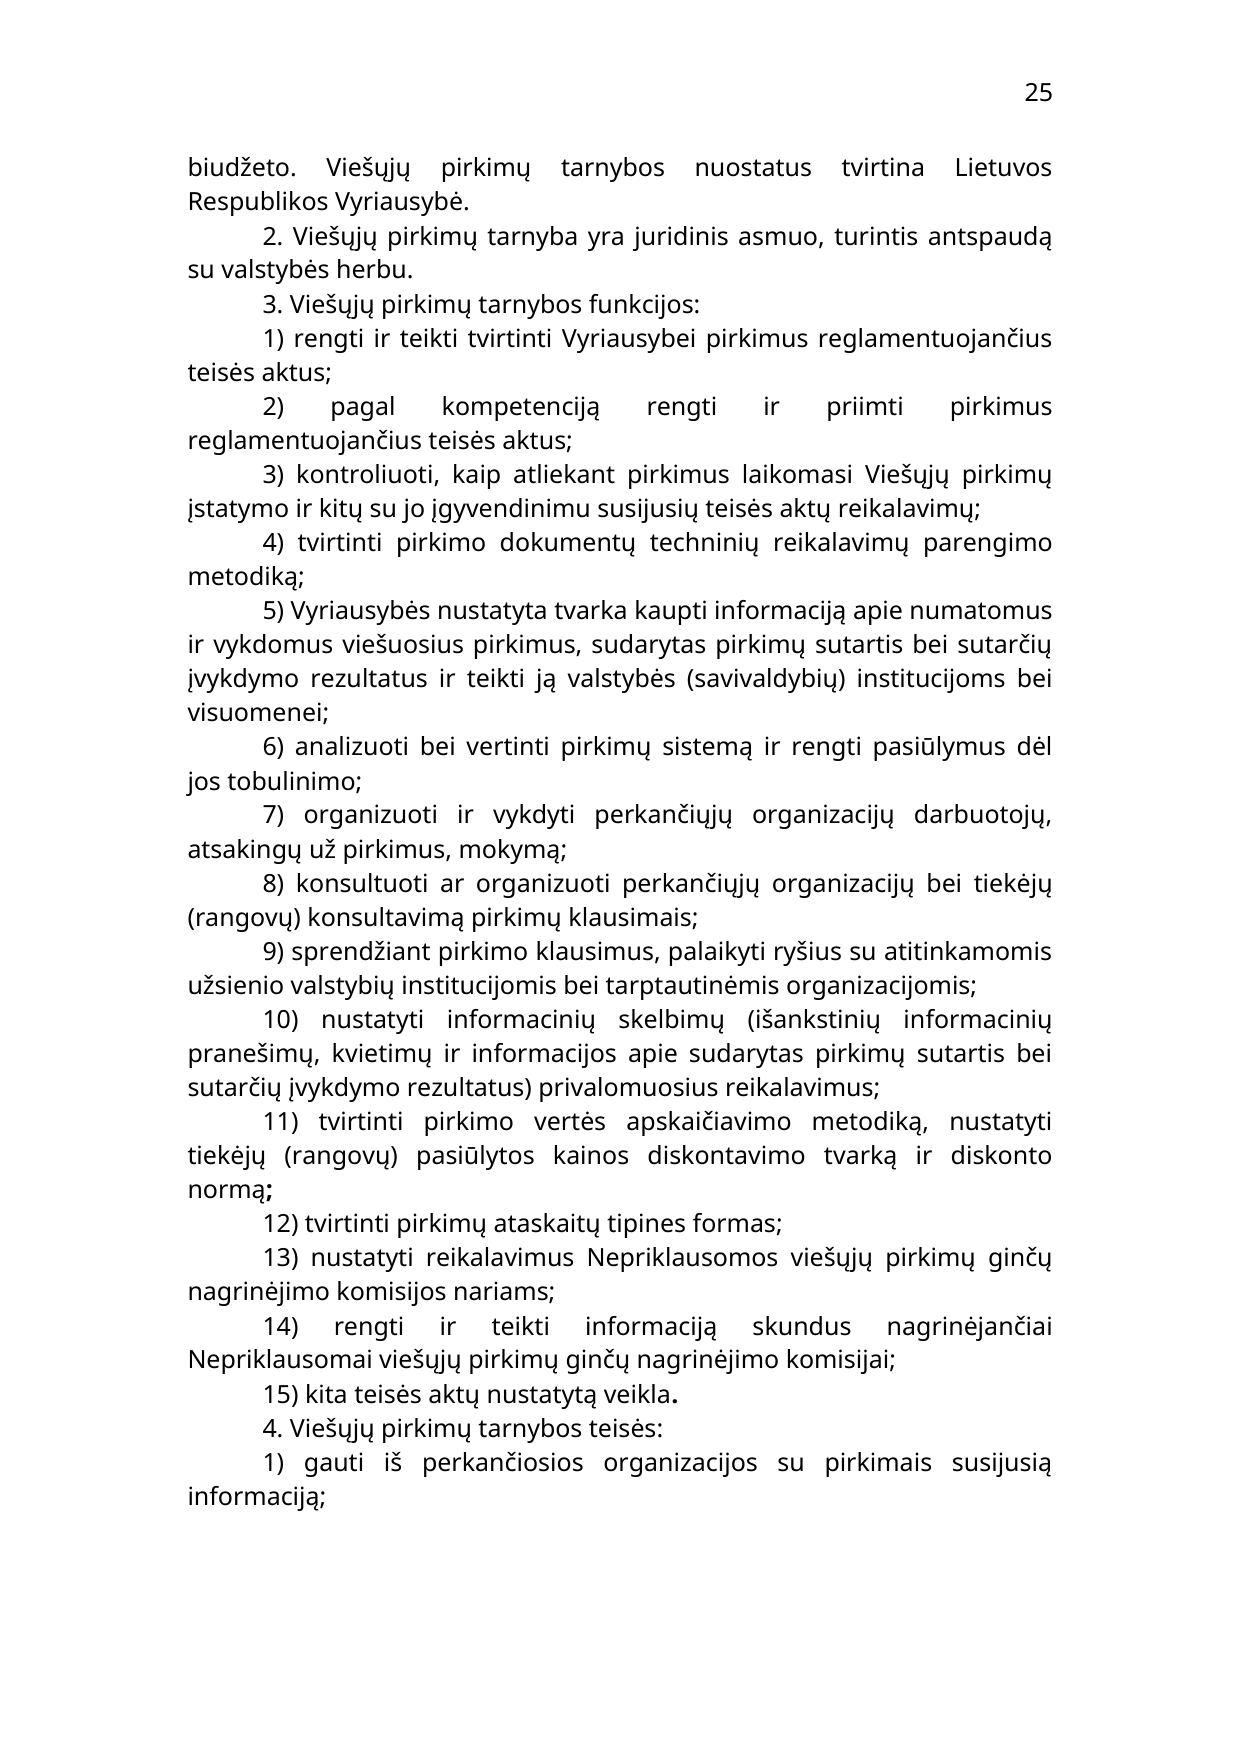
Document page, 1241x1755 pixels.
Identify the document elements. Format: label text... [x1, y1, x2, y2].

text 4) tvirtinti pirkimo dokumentų techninių reikalavimų parengimo metodiką; [187, 525, 1053, 593]
text 13) nustatyti reikalavimus Nepriklausomos viešųjų pirkimų ginčų nagrinėjimo komisijos nariams; [187, 1240, 1053, 1308]
text 15) kita teisės aktų nustatytą veikla. [187, 1376, 1053, 1410]
text 14) rengti ir teikti informaciją skundus nagrinėjančiai Nepriklausomai viešųjų pirkimų ginčų nagrinėjimo komisijai; [187, 1308, 1053, 1376]
text 3. Viešųjų pirkimų tarnybos funkcijos: [187, 286, 1053, 320]
text 3) kontroliuoti, kaip atliekant pirkimus laikomasi Viešųjų pirkimų įstatymo ir kitų su jo įgyvendinimu susijusių teisės aktų reikalavimų; [187, 457, 1053, 525]
text 1) gauti iš perkančiosios organizacijos su pirkimais susijusią informaciją; [187, 1444, 1053, 1512]
text 12) tvirtinti pirkimų ataskaitų tipines formas; [187, 1206, 1053, 1240]
text 9) sprendžiant pirkimo klausimus, palaikyti ryšius su atitinkamomis užsienio valstybių institucijomis bei tarptautinėmis organizacijomis; [187, 933, 1053, 1002]
text 2) pagal kompetenciją rengti ir priimti pirkimus reglamentuojančius teisės aktus; [187, 388, 1053, 457]
text 6) analizuoti bei vertinti pirkimų sistemą ir rengti pasiūlymus dėl jos tobulinimo; [187, 729, 1053, 797]
text 7) organizuoti ir vykdyti perkančiųjų organizacijų darbuotojų, atsakingų už pirkimus, mokymą; [187, 797, 1053, 865]
text 1) rengti ir teikti tvirtinti Vyriausybei pirkimus reglamentuojančius teisės aktus; [187, 320, 1053, 388]
text biudžeto. Viešųjų pirkimų tarnybos nuostatus tvirtina Lietuvos Respublikos Vyriausybė. [187, 150, 1053, 218]
text 5) Vyriausybės nustatyta tvarka kaupti informaciją apie numatomus ir vykdomus viešuosius pirkimus, sudarytas pirkimų sutartis bei sutarčių įvykdymo rezultatus ir teikti ją valstybės (savivaldybių) institucijoms bei visuomenei; [187, 593, 1053, 729]
text 10) nustatyti informacinių skelbimų (išankstinių informacinių pranešimų, kvietimų ir informacijos apie sudarytas pirkimų sutartis bei sutarčių įvykdymo rezultatus) privalomuosius reikalavimus; [187, 1002, 1053, 1104]
text 11) tvirtinti pirkimo vertės apskaičiavimo metodiką, nustatyti tiekėjų (rangovų) pasiūlytos kainos diskontavimo tvarką ir diskonto normą; [187, 1104, 1053, 1206]
text 2. Viešųjų pirkimų tarnyba yra juridinis asmuo, turintis antspaudą su valstybės herbu. [187, 218, 1053, 286]
text 4. Viešųjų pirkimų tarnybos teisės: [187, 1410, 1053, 1444]
text 8) konsultuoti ar organizuoti perkančiųjų organizacijų bei tiekėjų (rangovų) konsultavimą pirkimų klausimais; [187, 865, 1053, 933]
